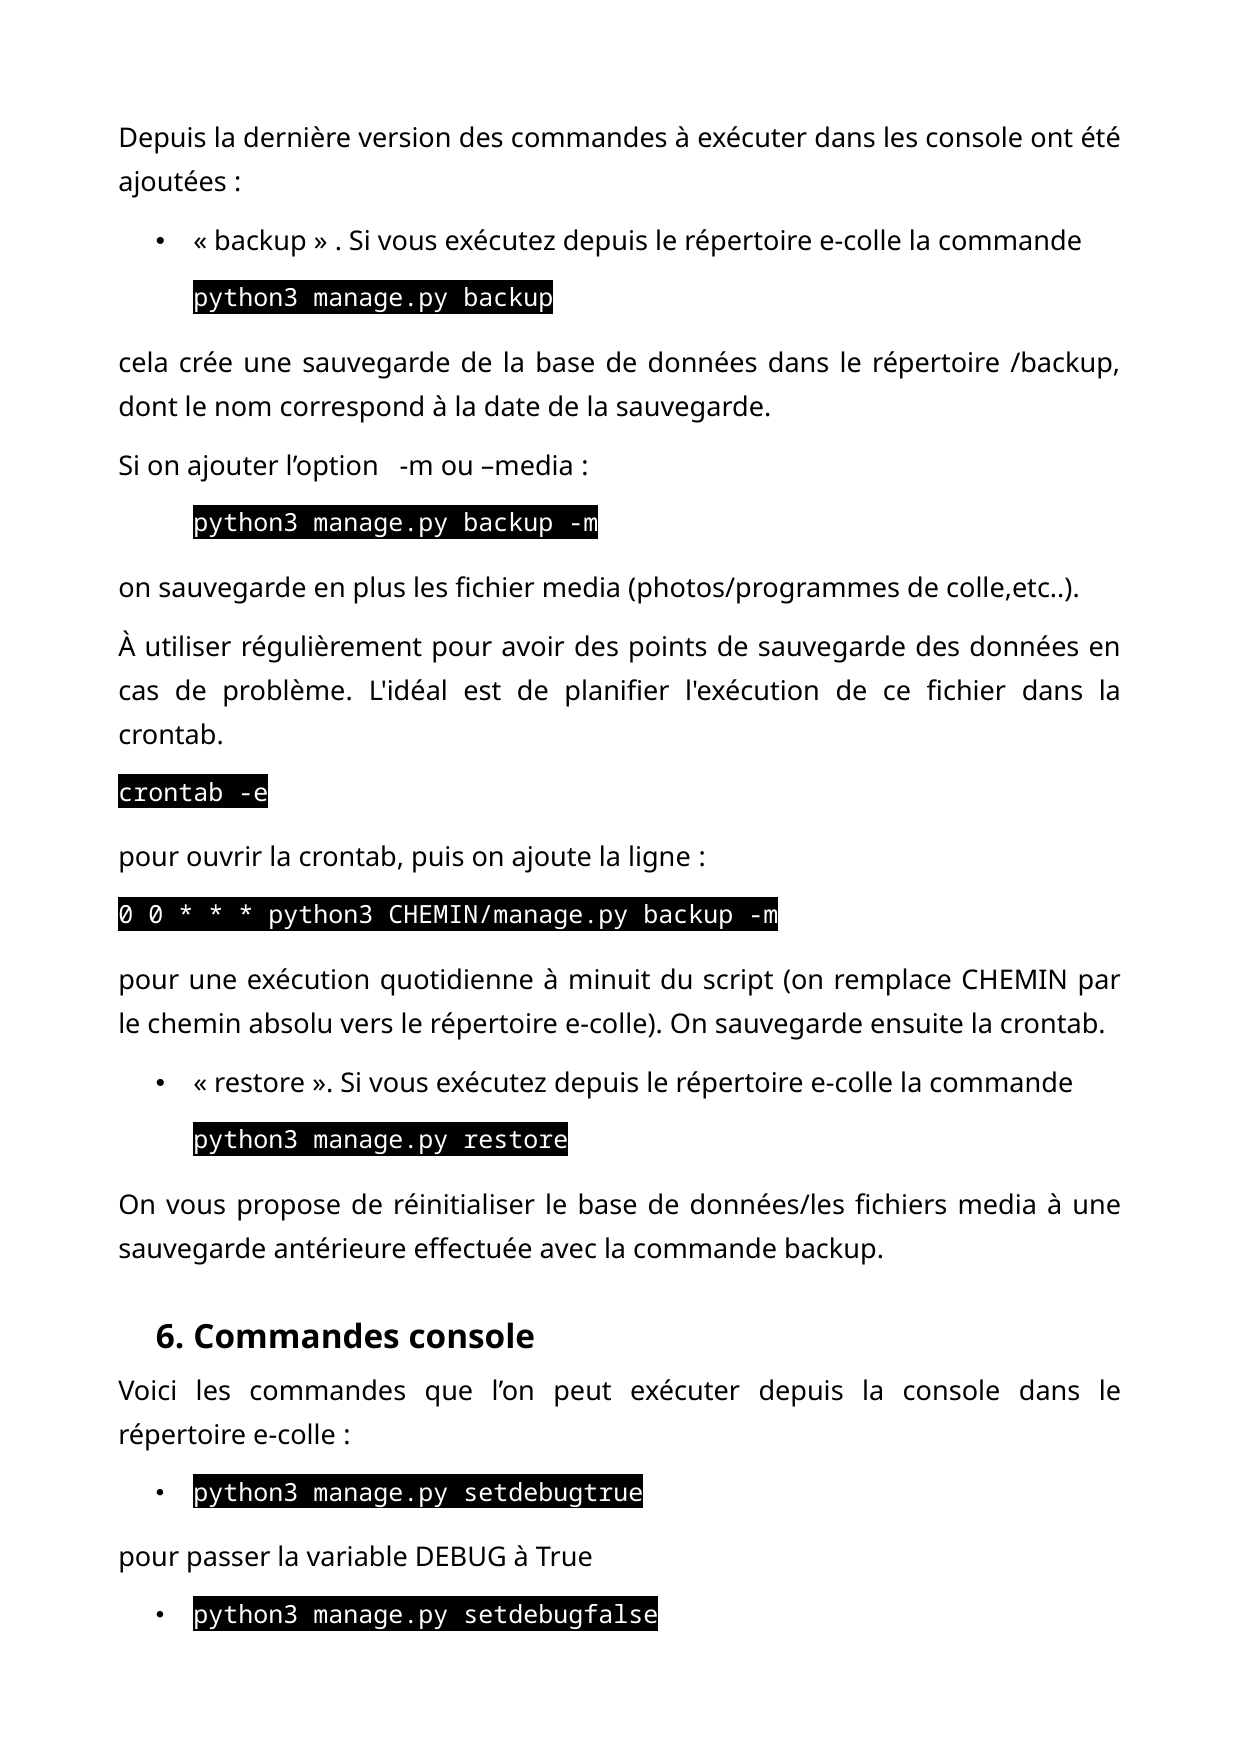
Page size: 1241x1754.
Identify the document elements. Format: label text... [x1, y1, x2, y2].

list python3 manage.py setdebugtrue [643, 1474, 1122, 1508]
text À utiliser régulièrement pour avoir des points de sauvegarde des données en cas de problème. L'idéal est de planifier l'exécution de ce fichier dans la crontab. [118, 627, 1122, 752]
list python3 manage.py backup [553, 280, 1122, 314]
subtitle Commandes console [156, 1313, 1122, 1359]
text crontab -e [268, 774, 1122, 808]
text On vous propose de réinitialiser le base de données/les fichiers media à une sauvegarde antérieure effectuée avec la commande backup. [118, 1185, 1122, 1266]
text pour une exécution quotidienne à minuit du script (on remplace CHEMIN par le chemin absolu vers le répertoire e-colle). On sauvegarde ensuite la crontab. [118, 960, 1122, 1041]
list python3 manage.py restore [156, 1122, 193, 1156]
text pour passer la variable DEBUG à True [118, 1538, 1122, 1574]
list python3 manage.py backup -m [156, 505, 193, 539]
list python3 manage.py backup -m [598, 505, 1122, 539]
list python3 manage.py setdebugtrue [156, 1474, 193, 1508]
list python3 manage.py setdebugfalse [156, 1596, 193, 1631]
text Depuis la dernière version des commandes à exécuter dans les console ont été ajoutées : [118, 118, 1122, 199]
text 0 0 * * * python3 CHEMIN/manage.py backup -m [778, 897, 1122, 931]
text cela crée une sauvegarde de la base de données dans le répertoire /backup, dont le nom correspond à la date de la sauvegarde. [118, 343, 1122, 424]
list python3 manage.py setdebugfalse [658, 1596, 1122, 1631]
list « backup » . Si vous exécutez depuis le répertoire e-colle la commande [156, 221, 1122, 258]
list python3 manage.py backup [156, 280, 193, 314]
text on sauvegarde en plus les fichier media (photos/programmes de colle,etc..). [118, 568, 1122, 605]
text pour ouvrir la crontab, puis on ajoute la ligne : [118, 838, 1122, 875]
list python3 manage.py restore [568, 1122, 1122, 1156]
text Voici les commandes que l’on peut exécuter depuis la console dans le répertoire e-colle : [118, 1371, 1122, 1452]
text Si on ajouter l’option -m ou –media : [118, 446, 1122, 483]
list « restore ». Si vous exécutez depuis le répertoire e-colle la commande [156, 1063, 1122, 1100]
